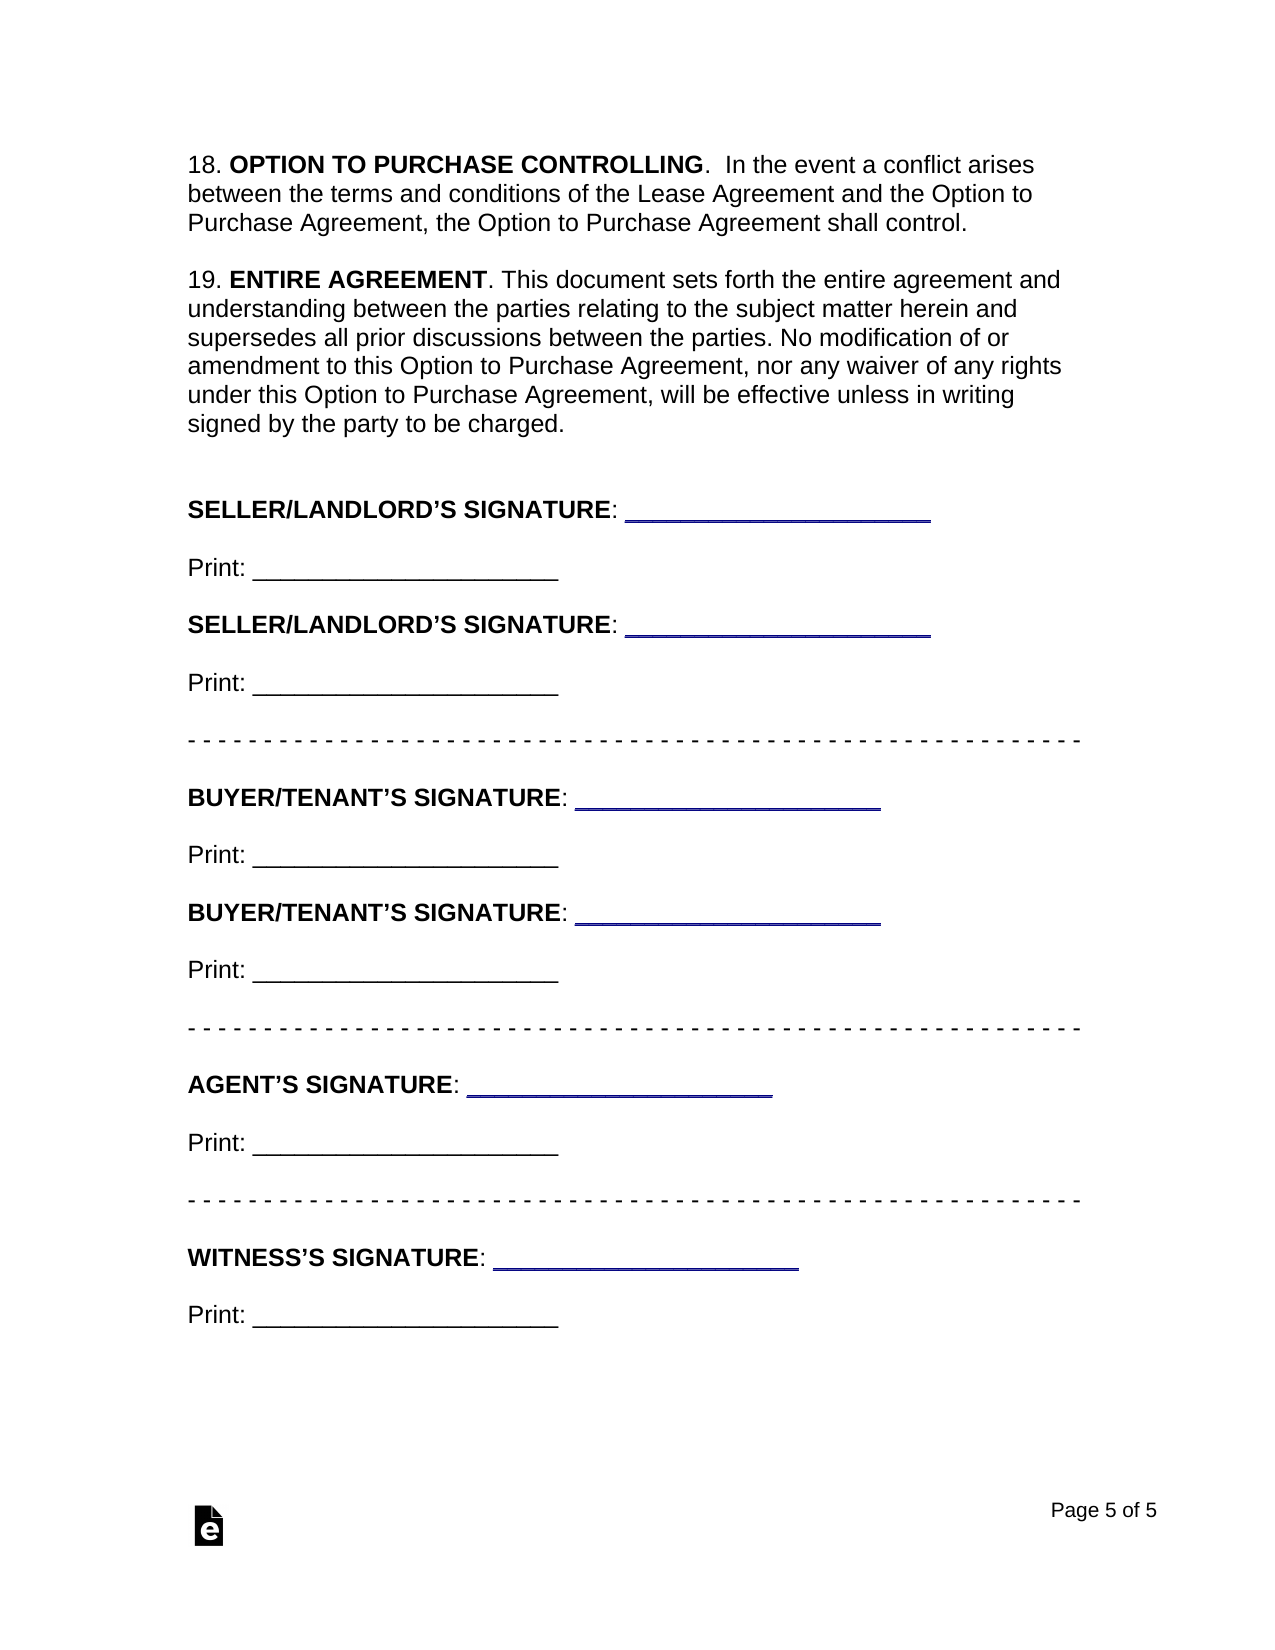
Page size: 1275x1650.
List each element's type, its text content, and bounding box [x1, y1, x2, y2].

text BUYER/TENANT’S SIGNATURE: ______________________ [187, 782, 1087, 811]
text SELLER/LANDLORD’S SIGNATURE: ______________________ [187, 495, 1087, 524]
text Print: ______________________ [187, 1127, 1087, 1156]
text Print: ______________________ [187, 552, 1087, 581]
text SELLER/LANDLORD’S SIGNATURE: ______________________ [187, 610, 1087, 639]
text Print: ______________________ [187, 840, 1087, 869]
text Print: ______________________ [187, 955, 1087, 984]
text - - - - - - - - - - - - - - - - - - - - - - - - - - - - - - - - - - - - - - - - - - - - - - - - - - - - - - - - - - - [187, 725, 1087, 754]
text Print: ______________________ [187, 1300, 1087, 1329]
text - - - - - - - - - - - - - - - - - - - - - - - - - - - - - - - - - - - - - - - - - - - - - - - - - - - - - - - - - - - [187, 1012, 1087, 1041]
text AGENT’S SIGNATURE: ______________________ [187, 1070, 1087, 1099]
text Print: ______________________ [187, 667, 1087, 696]
text 18. OPTION TO PURCHASE CONTROLLING. In the event a conflict arises between the terms and conditions of the Lease Agreement and the Option to Purchase Agreement, the Option to Purchase Agreement shall control. [187, 150, 1087, 236]
text - - - - - - - - - - - - - - - - - - - - - - - - - - - - - - - - - - - - - - - - - - - - - - - - - - - - - - - - - - - [187, 1185, 1087, 1214]
text WITNESS’S SIGNATURE: ______________________ [187, 1242, 1087, 1271]
text BUYER/TENANT’S SIGNATURE: ______________________ [187, 897, 1087, 926]
text 19. ENTIRE AGREEMENT. This document sets forth the entire agreement and understanding between the parties relating to the subject matter herein and supersedes all prior discussions between the parties. No modification of or amendment to this Option to Purchase Agreement, nor any waiver of any rights under this Option to Purchase Agreement, will be effective unless in writing signed by the party to be charged. [187, 265, 1087, 437]
